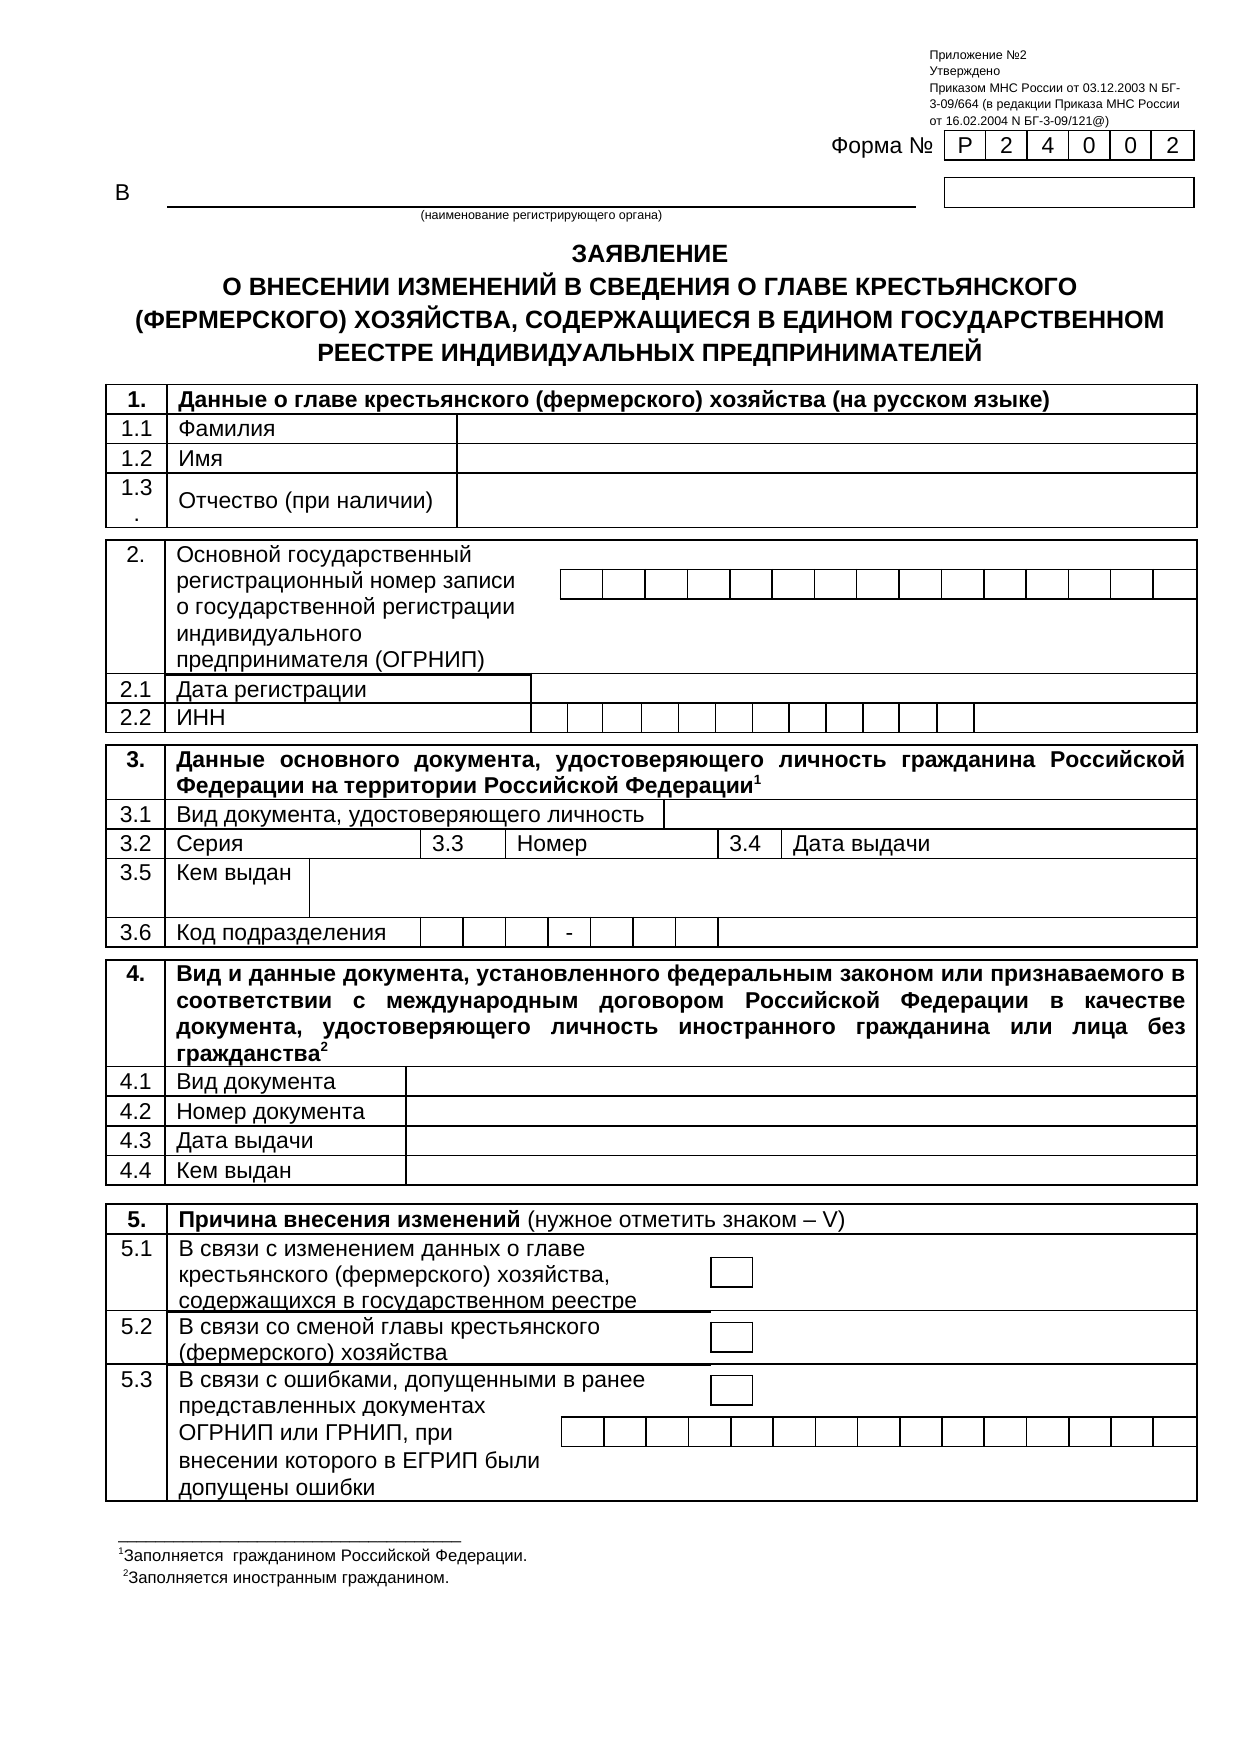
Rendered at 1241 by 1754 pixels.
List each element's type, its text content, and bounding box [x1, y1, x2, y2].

text 1Заполняется гражданином Российской Федерации. [118, 1545, 1181, 1564]
table_header Данные о главе крестьянского (фермерского) хозяйства (на русском языке) [168, 385, 1196, 413]
table_cell [943, 1418, 983, 1446]
table_cell [857, 570, 898, 598]
table_cell [646, 570, 687, 598]
table_cell 3.3 [421, 830, 505, 858]
table_cell Номер документа [166, 1097, 405, 1125]
table_cell Имя [168, 444, 456, 472]
table_cell [753, 1375, 1196, 1404]
table_cell [945, 178, 1193, 206]
table_cell Дата регистрации [166, 676, 530, 702]
table_cell [568, 704, 602, 732]
table_cell Серия [166, 830, 420, 858]
table_cell 3.1 [107, 800, 164, 828]
table_cell [711, 1235, 752, 1257]
table_cell Фамилия [168, 415, 456, 443]
table_cell ИНН [166, 704, 530, 732]
table_cell [458, 415, 1196, 443]
table_cell [790, 704, 825, 732]
table_cell - [549, 918, 590, 946]
table_cell (наименование регистрирующего органа) [167, 208, 916, 222]
table_cell [562, 1418, 603, 1446]
table_cell [464, 918, 505, 946]
table_cell [676, 918, 717, 946]
table_cell [773, 570, 814, 598]
table_cell [1111, 570, 1152, 598]
table_header Р [945, 131, 985, 159]
table_cell 4.1 [107, 1067, 164, 1095]
table_cell 1.3. [107, 474, 166, 526]
table_cell [532, 704, 567, 732]
table_cell 1.2 [107, 444, 166, 472]
table_cell Вид документа [166, 1067, 405, 1095]
table_cell [103, 159, 1194, 177]
table_cell [679, 704, 715, 732]
table_cell [634, 918, 675, 946]
table_cell Кем выдан [166, 859, 309, 917]
table_header 3. [107, 746, 164, 798]
table_cell Номер [506, 830, 717, 858]
table_header 2. [107, 541, 164, 672]
table_cell [1027, 1418, 1068, 1446]
table_header 0 [1069, 131, 1109, 159]
table_cell ОГРНИП или ГРНИП, при [168, 1416, 561, 1446]
table_cell Код подразделения [166, 918, 420, 946]
table_cell [407, 1097, 1196, 1125]
table_cell 3.4 [719, 830, 781, 858]
table_cell [975, 704, 1196, 732]
table_cell В связи с изменением данных о главе крестьянского (фермерского) хозяйства, содержащихся в государственном реестре [168, 1235, 711, 1310]
table_header Данные основного документа, удостоверяющего личность гражданина Российской Федерации на территории Российской Федерации1 [166, 746, 1196, 798]
table_cell 4.3 [107, 1127, 164, 1154]
table_header 2 [986, 131, 1026, 159]
table_cell Вид документа, удостоверяющего личность [166, 800, 663, 828]
table_cell [591, 918, 632, 946]
table_cell [753, 1322, 1196, 1351]
table_cell [642, 704, 678, 732]
table_cell [1154, 570, 1196, 598]
table_cell [752, 1351, 1196, 1363]
table_header Причина внесения изменений (нужное отметить знаком – V) [168, 1205, 1196, 1233]
table_cell [421, 918, 462, 946]
table_cell [774, 1418, 815, 1446]
table_cell [916, 206, 944, 222]
table_cell [864, 704, 898, 732]
table_cell [985, 1418, 1026, 1446]
table_cell [985, 570, 1025, 598]
table_cell [712, 1258, 752, 1286]
table_cell Отчество (при наличии) [168, 474, 456, 526]
table_cell Дата выдачи [166, 1127, 405, 1154]
table_header 1. [107, 385, 166, 413]
table_cell 5.2 [107, 1311, 166, 1363]
table_cell [752, 1235, 1196, 1257]
table_header Форма № [103, 130, 944, 159]
table_cell [732, 1418, 772, 1446]
table_cell [719, 918, 1196, 946]
table_cell [711, 1406, 752, 1416]
table_cell [942, 570, 983, 598]
table_header Вид и данные документа, установленного федеральным законом или признаваемого в соответствии с международным договором Российской Федерации в качестве документа, удостоверяющего личность иностранного гражданина или лица без гражданства2 [166, 961, 1196, 1066]
table_cell [753, 1257, 1196, 1286]
table_cell 4.2 [107, 1097, 164, 1125]
table_cell [944, 208, 1194, 222]
table_cell [1154, 1418, 1196, 1446]
table_cell [407, 1156, 1196, 1184]
table_cell 4.4 [107, 1156, 164, 1184]
table_cell [1069, 570, 1110, 598]
table_header 0 [1111, 131, 1150, 159]
table_cell [901, 1418, 941, 1446]
table_cell [716, 704, 752, 732]
table_cell [711, 1311, 752, 1322]
table_cell [1070, 1418, 1110, 1446]
table_header 2 [1152, 131, 1193, 159]
table_cell [458, 474, 1196, 526]
table_cell [689, 1418, 730, 1446]
table_cell [561, 570, 602, 598]
table_cell 3.2 [107, 830, 164, 858]
table_cell [916, 177, 944, 206]
table_cell [603, 570, 644, 598]
table_cell 3.6 [107, 918, 164, 946]
table_cell [712, 1376, 752, 1404]
table_cell внесении которого в ЕГРИП были допущены ошибки [168, 1446, 1196, 1500]
table_cell [506, 918, 547, 946]
table_cell [858, 1418, 899, 1446]
table_cell [752, 1365, 1196, 1375]
table_cell В [103, 177, 167, 206]
table_cell [815, 570, 856, 598]
table_cell [407, 1127, 1196, 1154]
table_cell В связи с ошибками, допущенными в ранее представленных документах [168, 1366, 711, 1416]
table_cell [1112, 1418, 1152, 1446]
table_cell [900, 704, 936, 732]
table_cell [167, 177, 916, 206]
table_cell [827, 704, 862, 732]
table_cell В связи со сменой главы крестьянского (фермерского) хозяйства [168, 1313, 711, 1363]
table_cell [752, 1404, 1196, 1416]
table_cell [688, 570, 729, 598]
table_cell Кем выдан [166, 1156, 405, 1184]
table_cell [647, 1418, 688, 1446]
table_cell [532, 674, 1196, 702]
table_cell [407, 1067, 1196, 1095]
table_cell [900, 570, 941, 598]
table_cell [531, 569, 560, 598]
text Приложение №2 [929, 47, 1181, 62]
table_cell [531, 598, 1196, 672]
table_header 5. [107, 1205, 166, 1233]
table_cell 2.1 [107, 674, 164, 702]
table_cell 1.1 [107, 415, 166, 443]
table_header Основной государственный регистрационный номер записи о государственной регистрации индивидуального предпринимателя (ОГРНИП) [166, 541, 531, 672]
table_cell [816, 1418, 857, 1446]
table_cell [603, 704, 641, 732]
table_cell 5.1 [107, 1235, 166, 1310]
table_cell [752, 1311, 1196, 1322]
text 2Заполняется иностранным гражданином. [118, 1567, 1181, 1587]
table_header [531, 541, 1196, 569]
table_cell [731, 570, 771, 598]
table_cell [753, 704, 788, 732]
table_cell [605, 1418, 645, 1446]
text ЗАЯВЛЕНИЕ о внесении изменений в сведения о главе крестьянского (фермерского) хозяйства, содержащиеся в Едином государственном реестре индивидуальных предпринимателей [118, 239, 1181, 367]
table_cell [711, 1365, 752, 1375]
table_cell 2.2 [107, 704, 164, 732]
text Утверждено Приказом МНС России от 03.12.2003 N БГ-3-09/664 (в редакции Приказа МНС России от 16.02.2004 N БГ-3-09/121@) [929, 64, 1181, 127]
table_cell [938, 704, 973, 732]
table_cell [1027, 570, 1068, 598]
table_cell [103, 206, 167, 222]
table_cell [752, 1286, 1196, 1310]
table_cell Дата выдачи [782, 830, 1196, 858]
table_cell [711, 1288, 752, 1310]
table_cell 5.3 [107, 1365, 166, 1500]
table_cell 3.5 [107, 859, 164, 917]
text _____________________________________ [118, 1523, 1181, 1543]
table_cell [458, 444, 1196, 472]
table_cell [712, 1323, 752, 1351]
table_header 4. [107, 961, 164, 1066]
table_cell [665, 800, 1196, 828]
table_cell [711, 1353, 752, 1363]
table_header 4 [1028, 131, 1068, 159]
table_cell [310, 859, 1196, 917]
